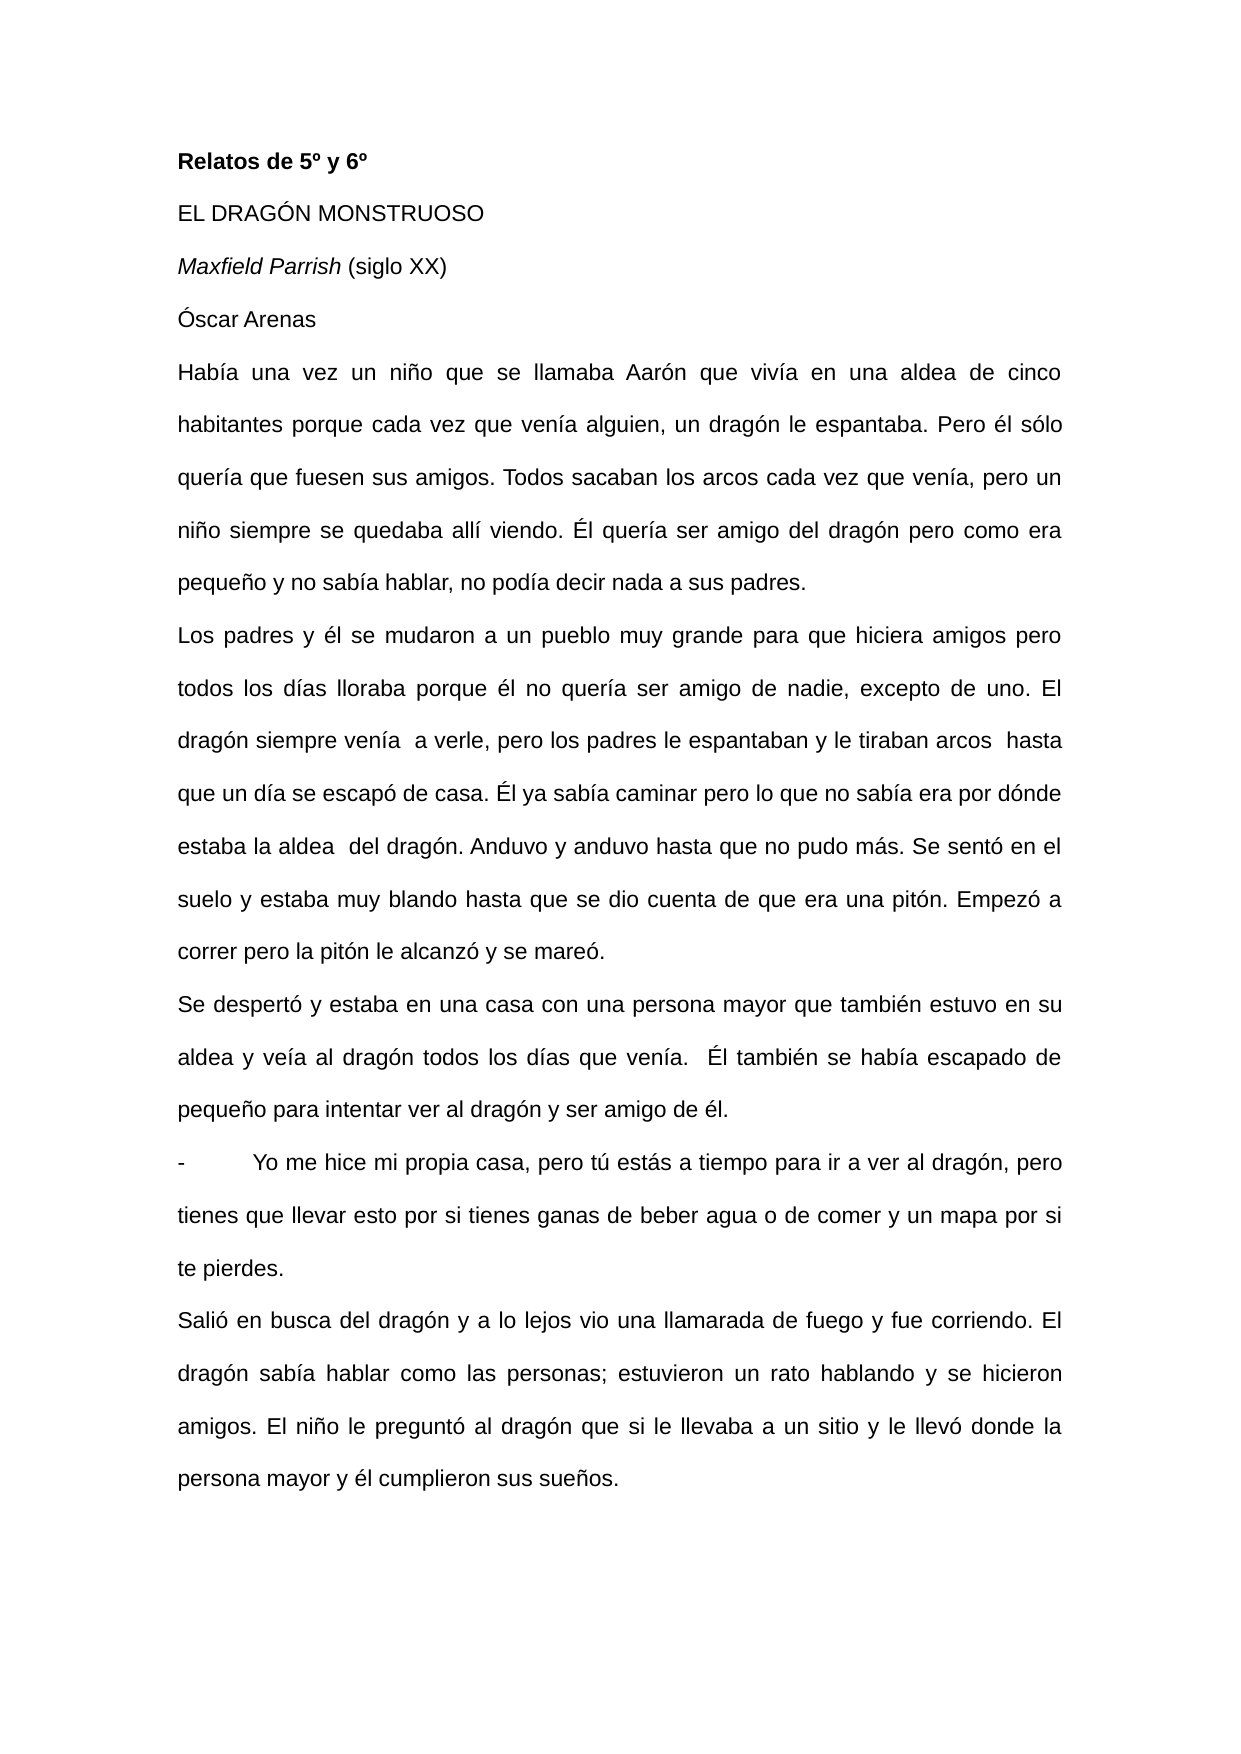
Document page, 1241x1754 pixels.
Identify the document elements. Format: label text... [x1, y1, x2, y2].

text Óscar Arenas [177, 306, 1063, 332]
list Yo me hice mi propia casa, pero tú estás a tiempo para ir a ver al dragón, pero tienes que llevar esto por si tienes ganas de beber agua o de comer y un mapa por si te pierdes. [177, 1149, 1063, 1281]
text Relatos de 5º y 6º [177, 148, 1063, 174]
text Se despertó y estaba en una casa con una persona mayor que también estuvo en su aldea y veía al dragón todos los días que venía. Él también se había escapado de pequeño para intentar ver al dragón y ser amigo de él. [177, 991, 1063, 1123]
text Maxfield Parrish (siglo XX) [177, 253, 1063, 279]
text Salió en busca del dragón y a lo lejos vio una llamarada de fuego y fue corriendo. El dragón sabía hablar como las personas; estuvieron un rato hablando y se hicieron amigos. El niño le preguntó al dragón que si le llevaba a un sitio y le llevó donde la persona mayor y él cumplieron sus sueños. [177, 1307, 1063, 1492]
text EL DRAGÓN MONSTRUOSO [177, 200, 1063, 227]
text Había una vez un niño que se llamaba Aarón que vivía en una aldea de cinco habitantes porque cada vez que venía alguien, un dragón le espantaba. Pero él sólo quería que fuesen sus amigos. Todos sacaban los arcos cada vez que venía, pero un niño siempre se quedaba allí viendo. Él quería ser amigo del dragón pero como era pequeño y no sabía hablar, no podía decir nada a sus padres. [177, 358, 1063, 596]
text Los padres y él se mudaron a un pueblo muy grande para que hiciera amigos pero todos los días lloraba porque él no quería ser amigo de nadie, excepto de uno. El dragón siempre venía a verle, pero los padres le espantaban y le tiraban arcos hasta que un día se escapó de casa. Él ya sabía caminar pero lo que no sabía era por dónde estaba la aldea del dragón. Anduvo y anduvo hasta que no pudo más. Se sentó en el suelo y estaba muy blando hasta que se dio cuenta de que era una pitón. Empezó a correr pero la pitón le alcanzó y se mareó. [177, 622, 1063, 964]
